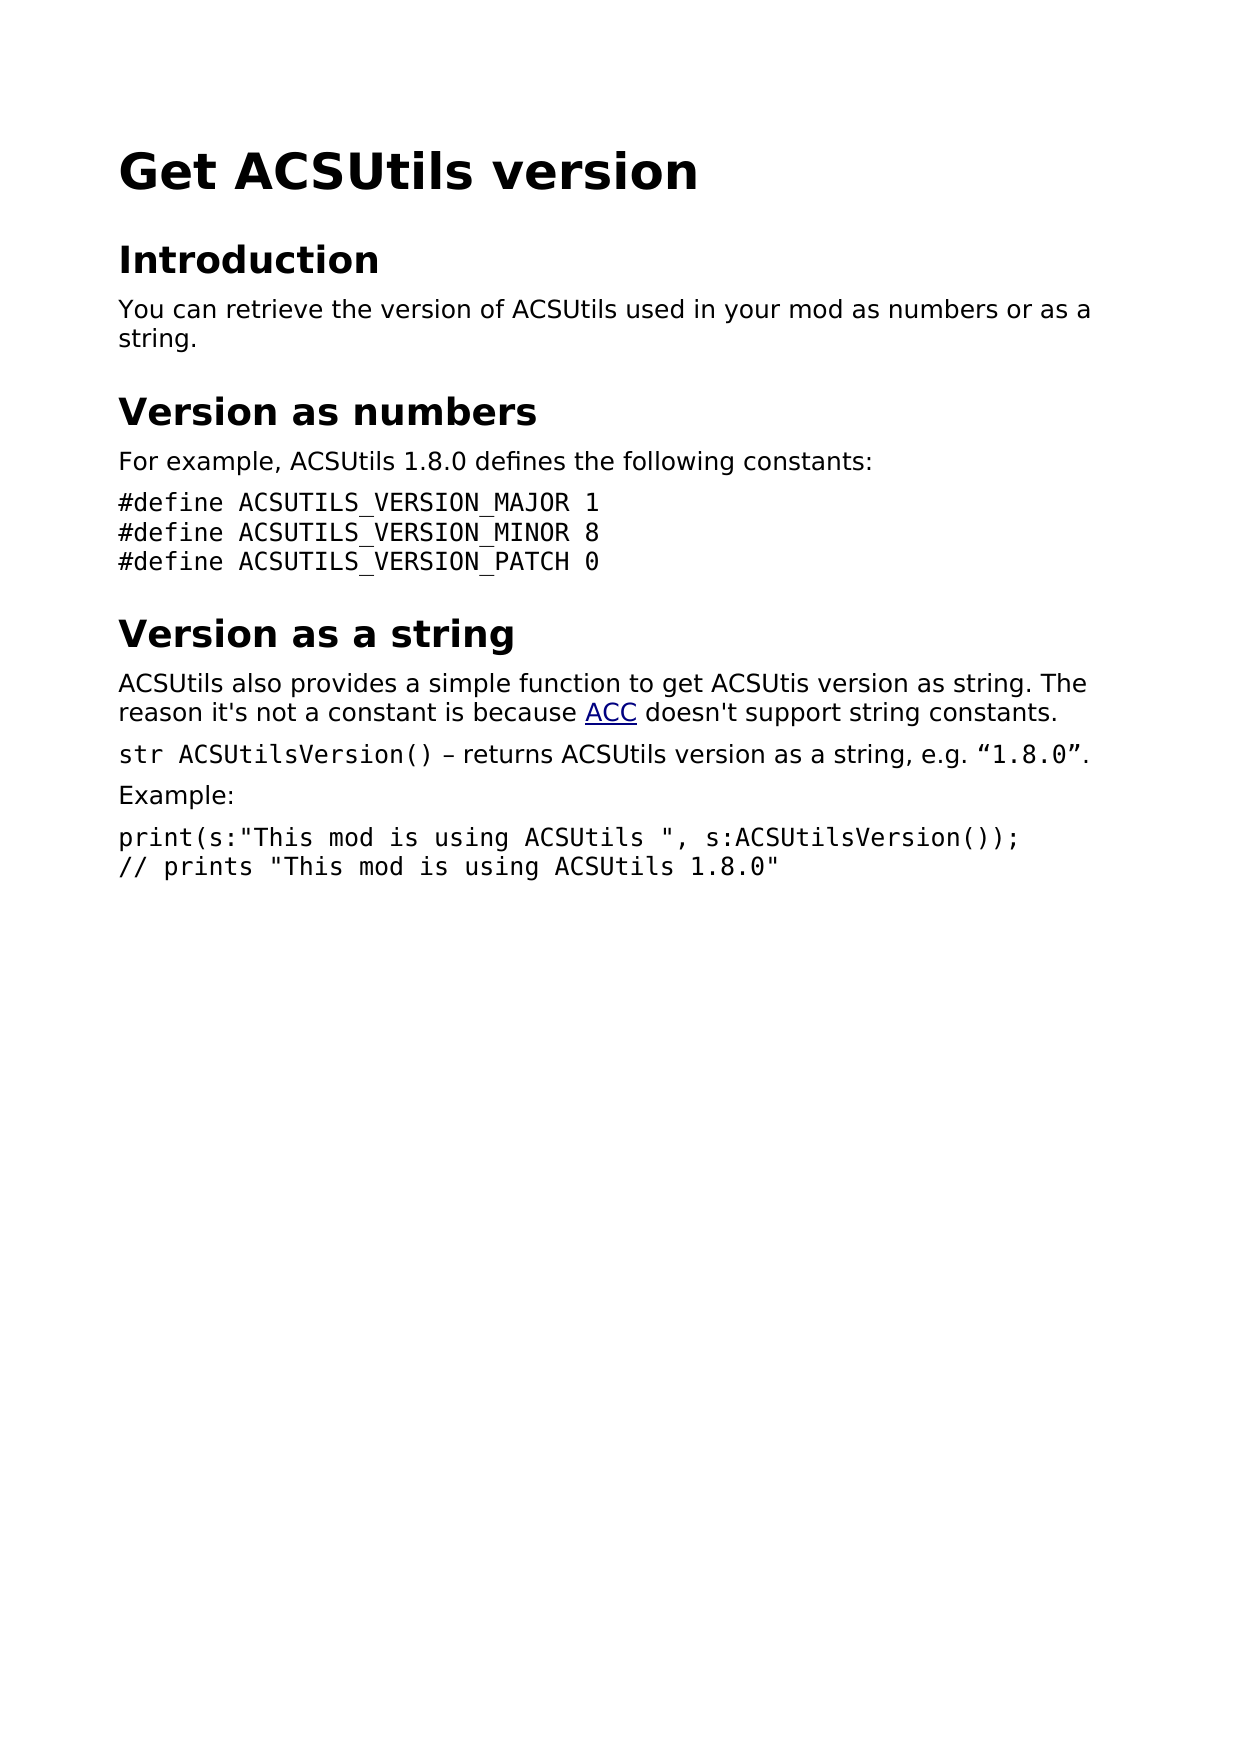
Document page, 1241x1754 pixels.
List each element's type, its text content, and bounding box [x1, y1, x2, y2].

text For example, ACSUtils 1.8.0 defines the following constants: [118, 447, 1122, 476]
subtitle Introduction [118, 239, 1122, 282]
text Example: [118, 782, 1122, 811]
subtitle Version as a string [118, 613, 1122, 657]
text #define ACSUTILS_VERSION_MAJOR 1 #define ACSUTILS_VERSION_MINOR 8 #define ACSUTILS_VERSION_PATCH 0 [118, 489, 1122, 576]
text You can retrieve the version of ACSUtils used in your mod as numbers or as a string. [118, 295, 1122, 353]
subtitle Version as numbers [118, 391, 1122, 434]
text str ACSUtilsVersion() – returns ACSUtils version as a string, e.g. “1.8.0”. [118, 740, 1122, 769]
text ACSUtils also provides a simple function to get ACSUtis version as string. The reason it's not a constant is because ACC doesn't support string constants. [118, 669, 1122, 727]
subtitle Get ACSUtils version [118, 143, 1122, 201]
text print(s:"This mod is using ACSUtils ", s:ACSUtilsVersion()); // prints "This mod is using ACSUtils 1.8.0" [118, 823, 1122, 882]
